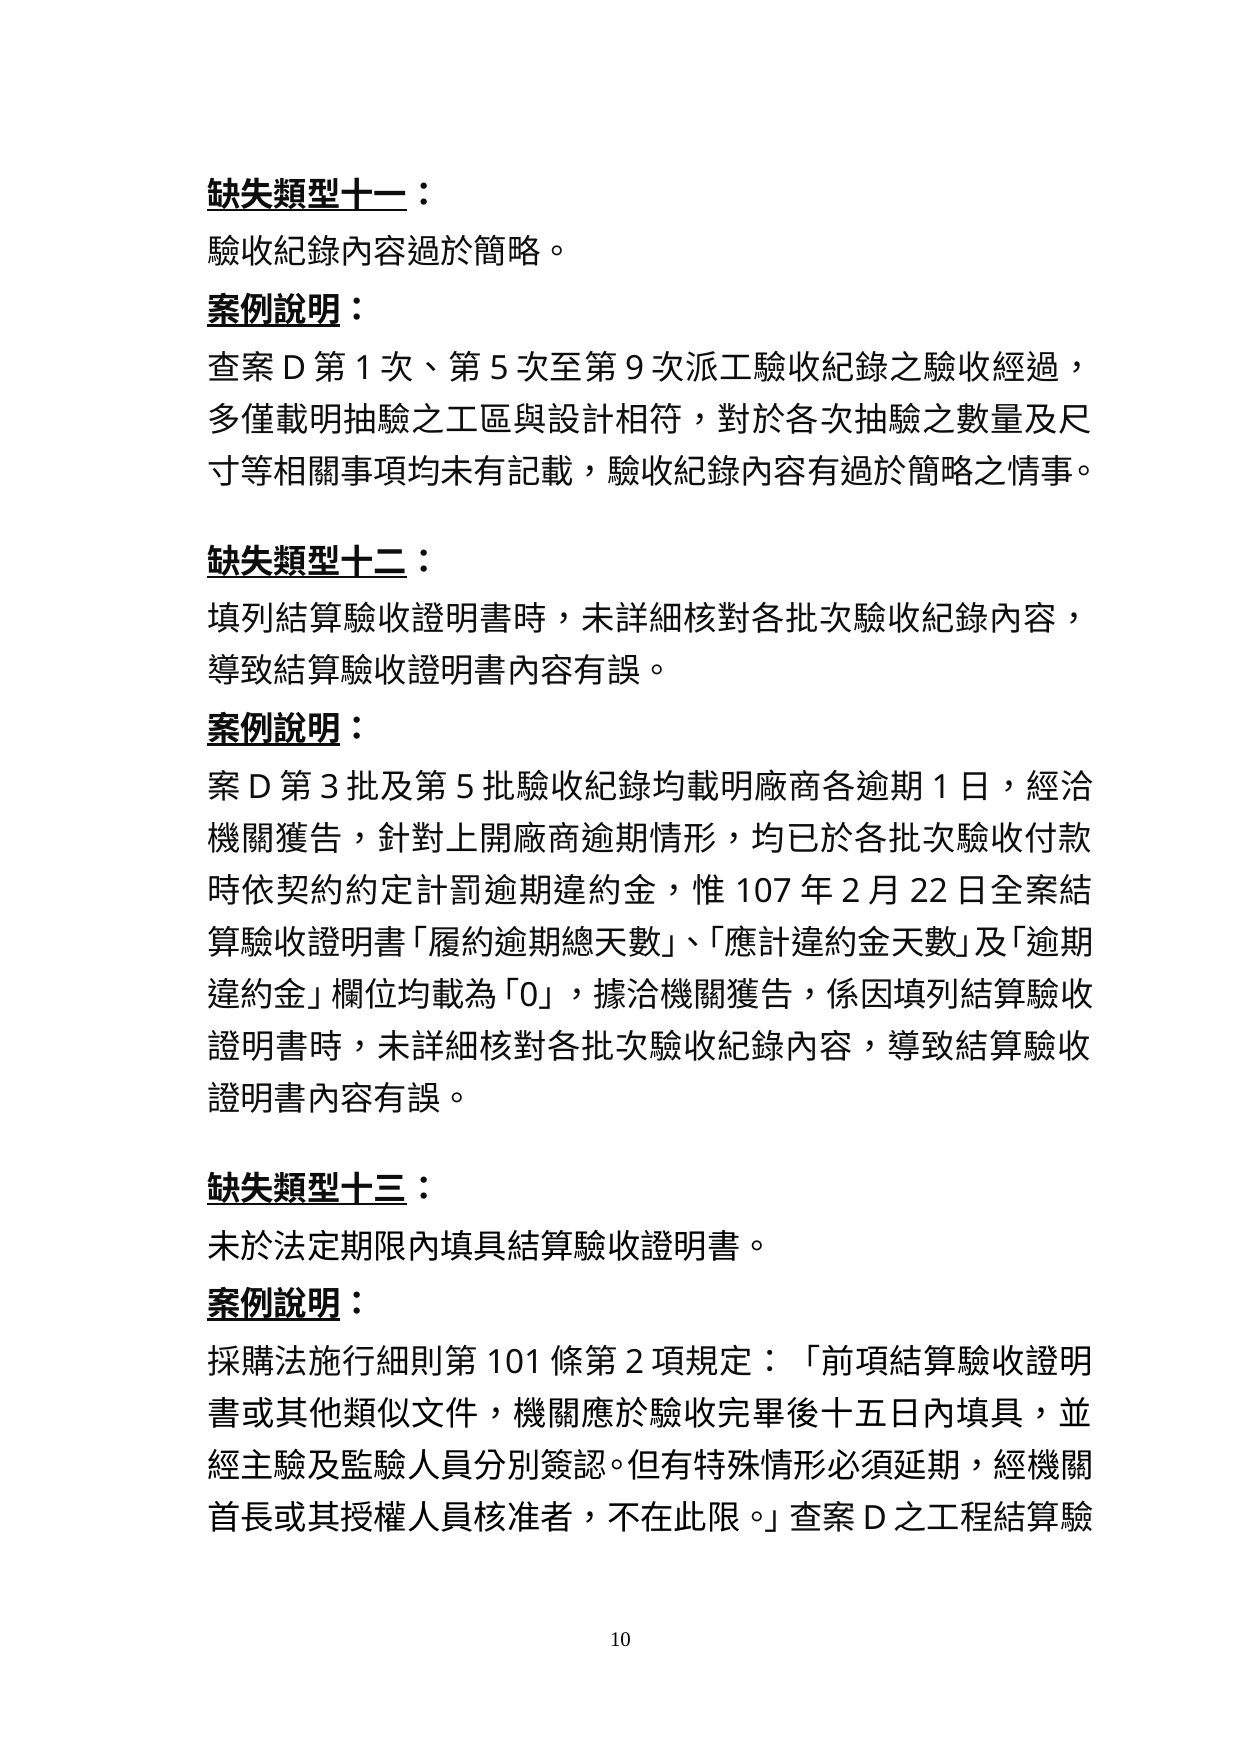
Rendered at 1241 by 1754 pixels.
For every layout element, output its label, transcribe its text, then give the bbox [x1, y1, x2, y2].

subtitle 填列結算驗收證明書時，未詳細核對各批次驗收紀錄內容，導致結算驗收證明書內容有誤。 [207, 589, 1093, 693]
subtitle 查案D第1次、第5次至第9次派工驗收紀錄之驗收經過，多僅載明抽驗之工區與設計相符，對於各次抽驗之數量及尺寸等相關事項均未有記載，驗收紀錄內容有過於簡略之情事。 [207, 338, 1093, 494]
subtitle 未於法定期限內填具結算驗收證明書。 [207, 1216, 1093, 1268]
subtitle 驗收紀錄內容過於簡略。 [207, 222, 1093, 274]
subtitle 缺失類型十二： [207, 531, 1093, 583]
subtitle 案例說明： [207, 699, 1093, 751]
subtitle 案例說明： [207, 1274, 1093, 1326]
subtitle 案D第3批及第5批驗收紀錄均載明廠商各逾期1日，經洽機關獲告，針對上開廠商逾期情形，均已於各批次驗收付款時依契約約定計罰逾期違約金，惟107年2月22日全案結算驗收證明書「履約逾期總天數」、「應計違約金天數」及「逾期違約金」欄位均載為「0」，據洽機關獲告，係因填列結算驗收證明書時，未詳細核對各批次驗收紀錄內容，導致結算驗收證明書內容有誤。 [207, 757, 1093, 1121]
subtitle 缺失類型十一： [207, 164, 1093, 217]
subtitle 採購法施行細則第101條第2項規定：「前項結算驗收證明書或其他類似文件，機關應於驗收完畢後十五日內填具，並經主驗及監驗人員分別簽認。但有特殊情形必須延期，經機關首長或其授權人員核准者，不在此限。」查案D之工程結算驗 [207, 1332, 1093, 1540]
subtitle 缺失類型十三： [207, 1159, 1093, 1211]
subtitle 案例說明： [207, 280, 1093, 332]
